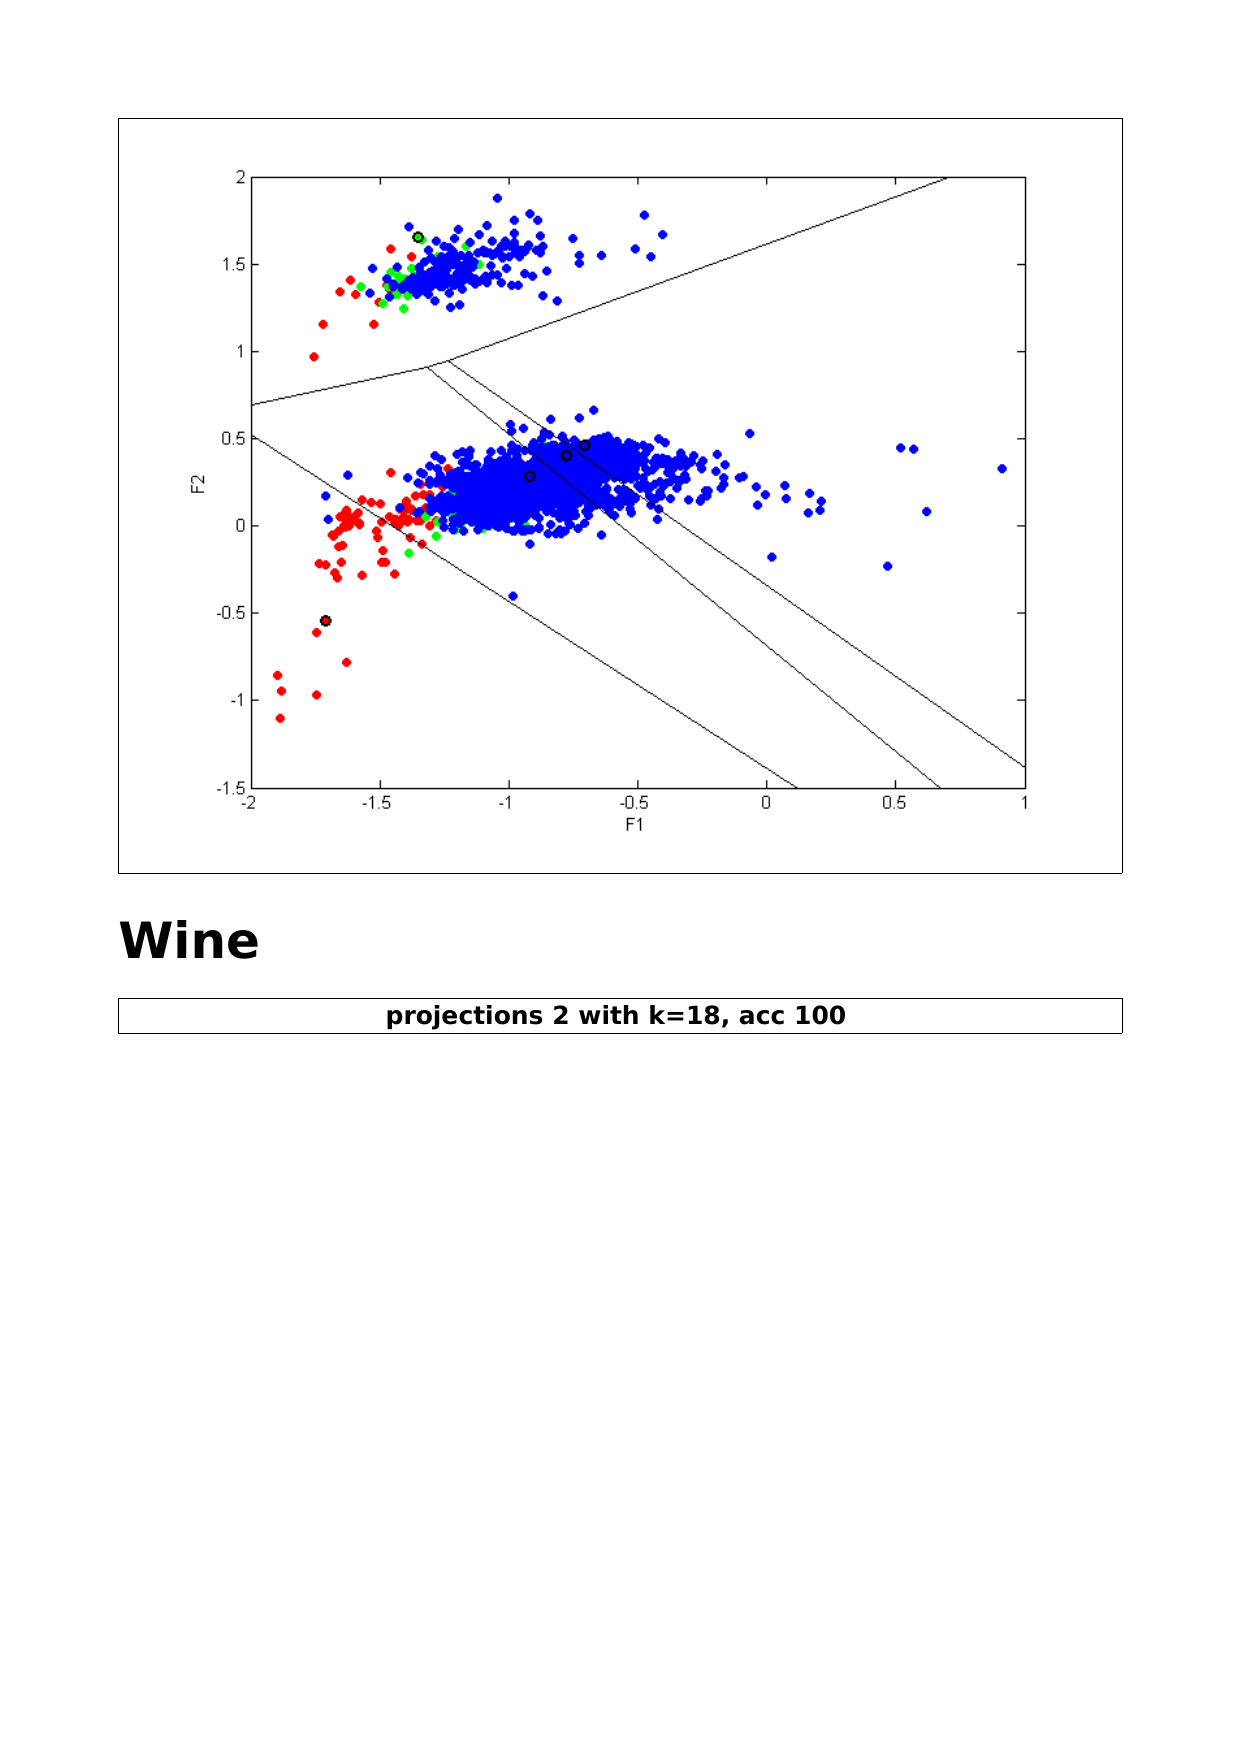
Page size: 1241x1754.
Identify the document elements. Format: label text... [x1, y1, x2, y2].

subtitle Wine [118, 912, 1122, 971]
picture [121, 121, 1120, 870]
table_cell [119, 119, 1122, 873]
table_header projections 2 with k=18, acc 100 [119, 999, 1122, 1033]
